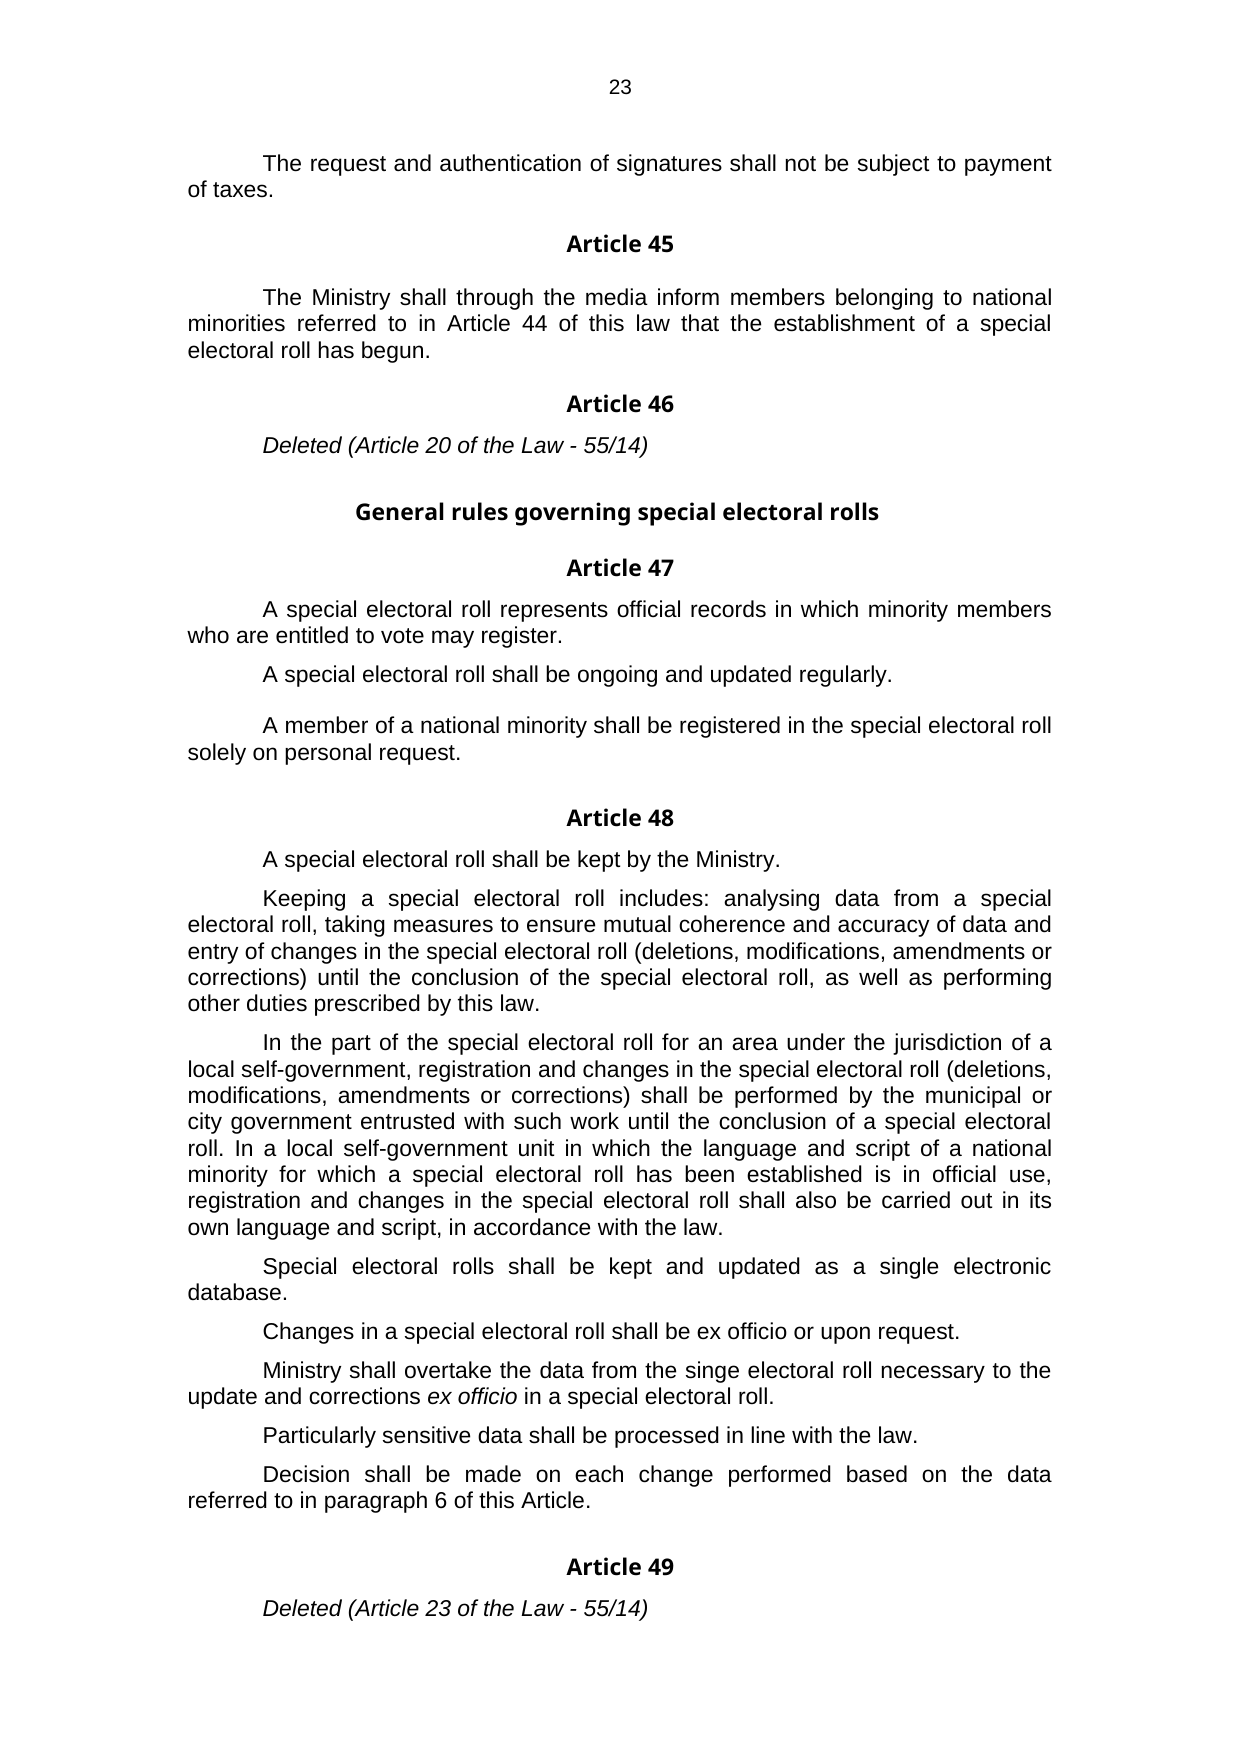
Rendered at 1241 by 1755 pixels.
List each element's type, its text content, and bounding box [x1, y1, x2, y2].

text Deleted (Article 23 of the Law - 55/14) [187, 1595, 1053, 1621]
text The request and authentication of signatures shall not be subject to payment of taxes. [187, 150, 1053, 203]
text Article 48 [262, 802, 978, 834]
text Changes in a special electoral roll shall be ex officio or upon request. [187, 1318, 1053, 1344]
text Article 47 [262, 552, 978, 583]
text A special electoral roll shall be ongoing and updated regularly. [187, 661, 1053, 687]
text Particularly sensitive data shall be processed in line with the law. [187, 1422, 1053, 1448]
text Deleted (Article 20 of the Law - 55/14) [187, 432, 1053, 458]
text Article 45 [262, 228, 978, 259]
text General rules governing special electoral rolls [262, 496, 978, 527]
text A member of a national minority shall be registered in the special electoral roll solely on personal request. [187, 712, 1053, 765]
text Special electoral rolls shall be kept and updated as a single electronic database. [187, 1253, 1053, 1305]
text A special electoral roll represents official records in which minority members who are entitled to vote may register. [187, 596, 1053, 648]
text Decision shall be made on each change performed based on the data referred to in paragraph 6 of this Article. [187, 1461, 1053, 1513]
text Ministry shall overtake the data from the singe electoral roll necessary to the update and corrections ex officio in a special electoral roll. [187, 1357, 1053, 1409]
text Keeping a special electoral roll includes: analysing data from a special electoral roll, taking measures to ensure mutual coherence and accuracy of data and entry of changes in the special electoral roll (deletions, modifications, amendments or corrections) until the conclusion of the special electoral roll, as well as performing other duties prescribed by this law. [187, 885, 1053, 1017]
text A special electoral roll shall be kept by the Ministry. [187, 846, 1053, 872]
text Article 49 [262, 1551, 978, 1582]
text Article 46 [262, 388, 978, 419]
text In the part of the special electoral roll for an area under the jurisdiction of a local self-government, registration and changes in the special electoral roll (deletions, modifications, amendments or corrections) shall be performed by the municipal or city government entrusted with such work until the conclusion of a special electoral roll. In a local self-government unit in which the language and script of a national minority for which a special electoral roll has been established is in official use, registration and changes in the special electoral roll shall also be carried out in its own language and script, in accordance with the law. [187, 1029, 1053, 1240]
text The Ministry shall through the media inform members belonging to national minorities referred to in Article 44 of this law that the establishment of a special electoral roll has begun. [187, 284, 1053, 363]
